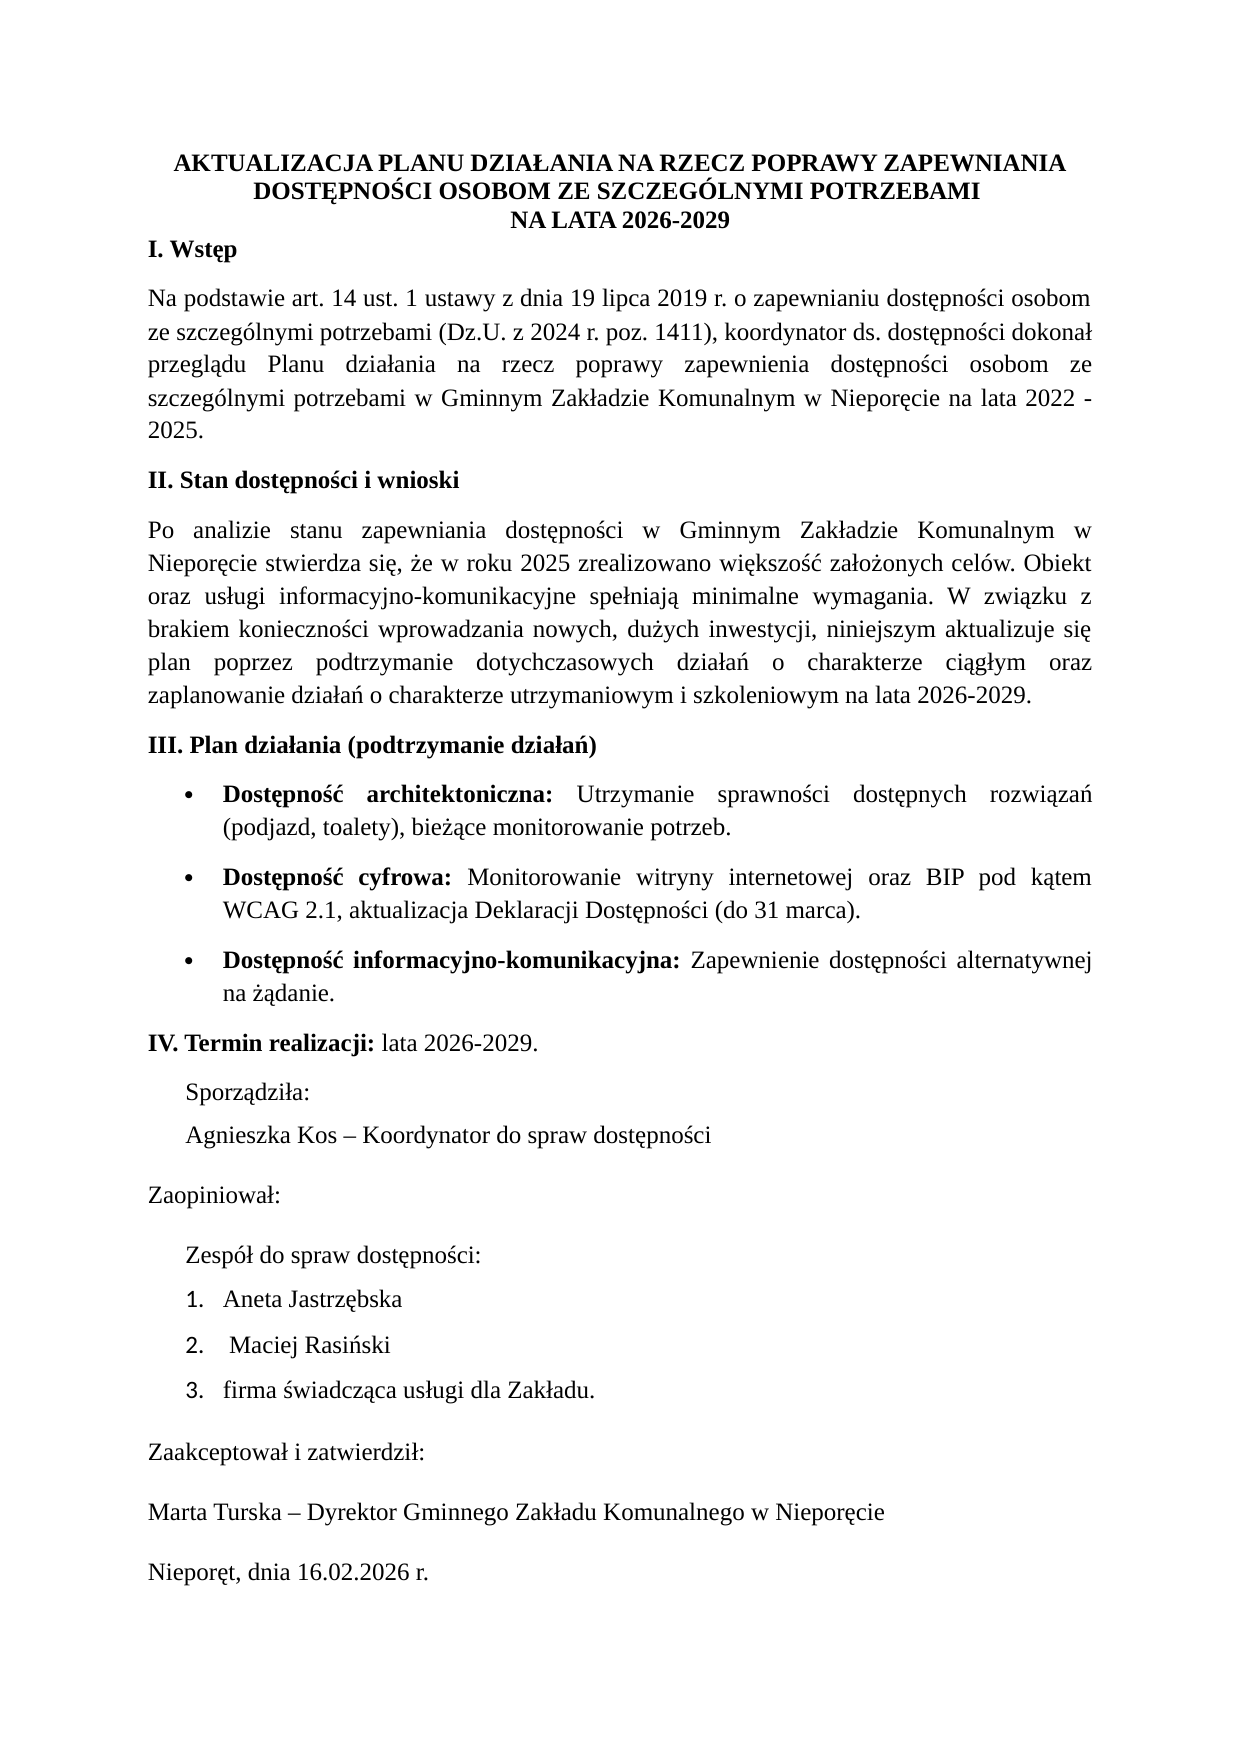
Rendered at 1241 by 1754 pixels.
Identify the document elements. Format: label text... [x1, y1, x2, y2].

text Nieporęt, dnia 16.02.2026 r. [148, 1557, 1093, 1585]
text AKTUALIZACJA PLANU DZIAŁANIA NA RZECZ POPRAWY ZAPEWNIANIA DOSTĘPNOŚCI OSOBOM ZE SZCZEGÓLNYMI POTRZEBAMI [148, 148, 1093, 205]
text Marta Turska – Dyrektor Gminnego Zakładu Komunalnego w Nieporęcie [148, 1497, 1093, 1526]
text I. Wstęp [148, 234, 1093, 263]
list Zespół do spraw dostępności: [185, 1240, 1093, 1269]
text NA LATA 2026-2029 [148, 205, 1093, 234]
list Aneta Jastrzębska [185, 1283, 1093, 1314]
text Na podstawie art. 14 ust. 1 ustawy z dnia 19 lipca 2019 r. o zapewnianiu dostępności osobom ze szczególnymi potrzebami (Dz.U. z 2024 r. poz. 1411), koordynator ds. dostępności dokonał przeglądu Planu działania na rzecz poprawy zapewnienia dostępności osobom ze szczególnymi potrzebami w Gminnym Zakładzie Komunalnym w Nieporęcie na lata 2022 - 2025. [148, 283, 1093, 444]
list Agnieszka Kos – Koordynator do spraw dostępności [185, 1120, 1093, 1149]
list Sporządziła: [185, 1077, 1093, 1106]
text Po analizie stanu zapewniania dostępności w Gminnym Zakładzie Komunalnym w Nieporęcie stwierdza się, że w roku 2025 zrealizowano większość założonych celów. Obiekt oraz usługi informacyjno-komunikacyjne spełniają minimalne wymagania. W związku z brakiem konieczności wprowadzania nowych, dużych inwestycji, niniejszym aktualizuje się plan poprzez podtrzymanie dotychczasowych działań o charakterze ciągłym oraz zaplanowanie działań o charakterze utrzymaniowym i szkoleniowym na lata 2026-2029. [148, 515, 1093, 709]
list Dostępność cyfrowa: Monitorowanie witryny internetowej oraz BIP pod kątem WCAG 2.1, aktualizacja Deklaracji Dostępności (do 31 marca). [185, 862, 1093, 924]
list Maciej Rasiński [185, 1329, 1093, 1359]
text Zaopiniował: [148, 1180, 1093, 1209]
text IV. Termin realizacji: lata 2026-2029. [148, 1028, 1093, 1056]
text Zaakceptował i zatwierdził: [148, 1437, 1093, 1466]
list Dostępność informacyjno-komunikacyjna: Zapewnienie dostępności alternatywnej na żądanie. [185, 945, 1093, 1007]
list firma świadcząca usługi dla Zakładu. [185, 1374, 1093, 1405]
list Dostępność architektoniczna: Utrzymanie sprawności dostępnych rozwiązań (podjazd, toalety), bieżące monitorowanie potrzeb. [185, 779, 1093, 841]
text III. Plan działania (podtrzymanie działań) [148, 730, 1093, 758]
text II. Stan dostępności i wnioski [148, 465, 1093, 494]
